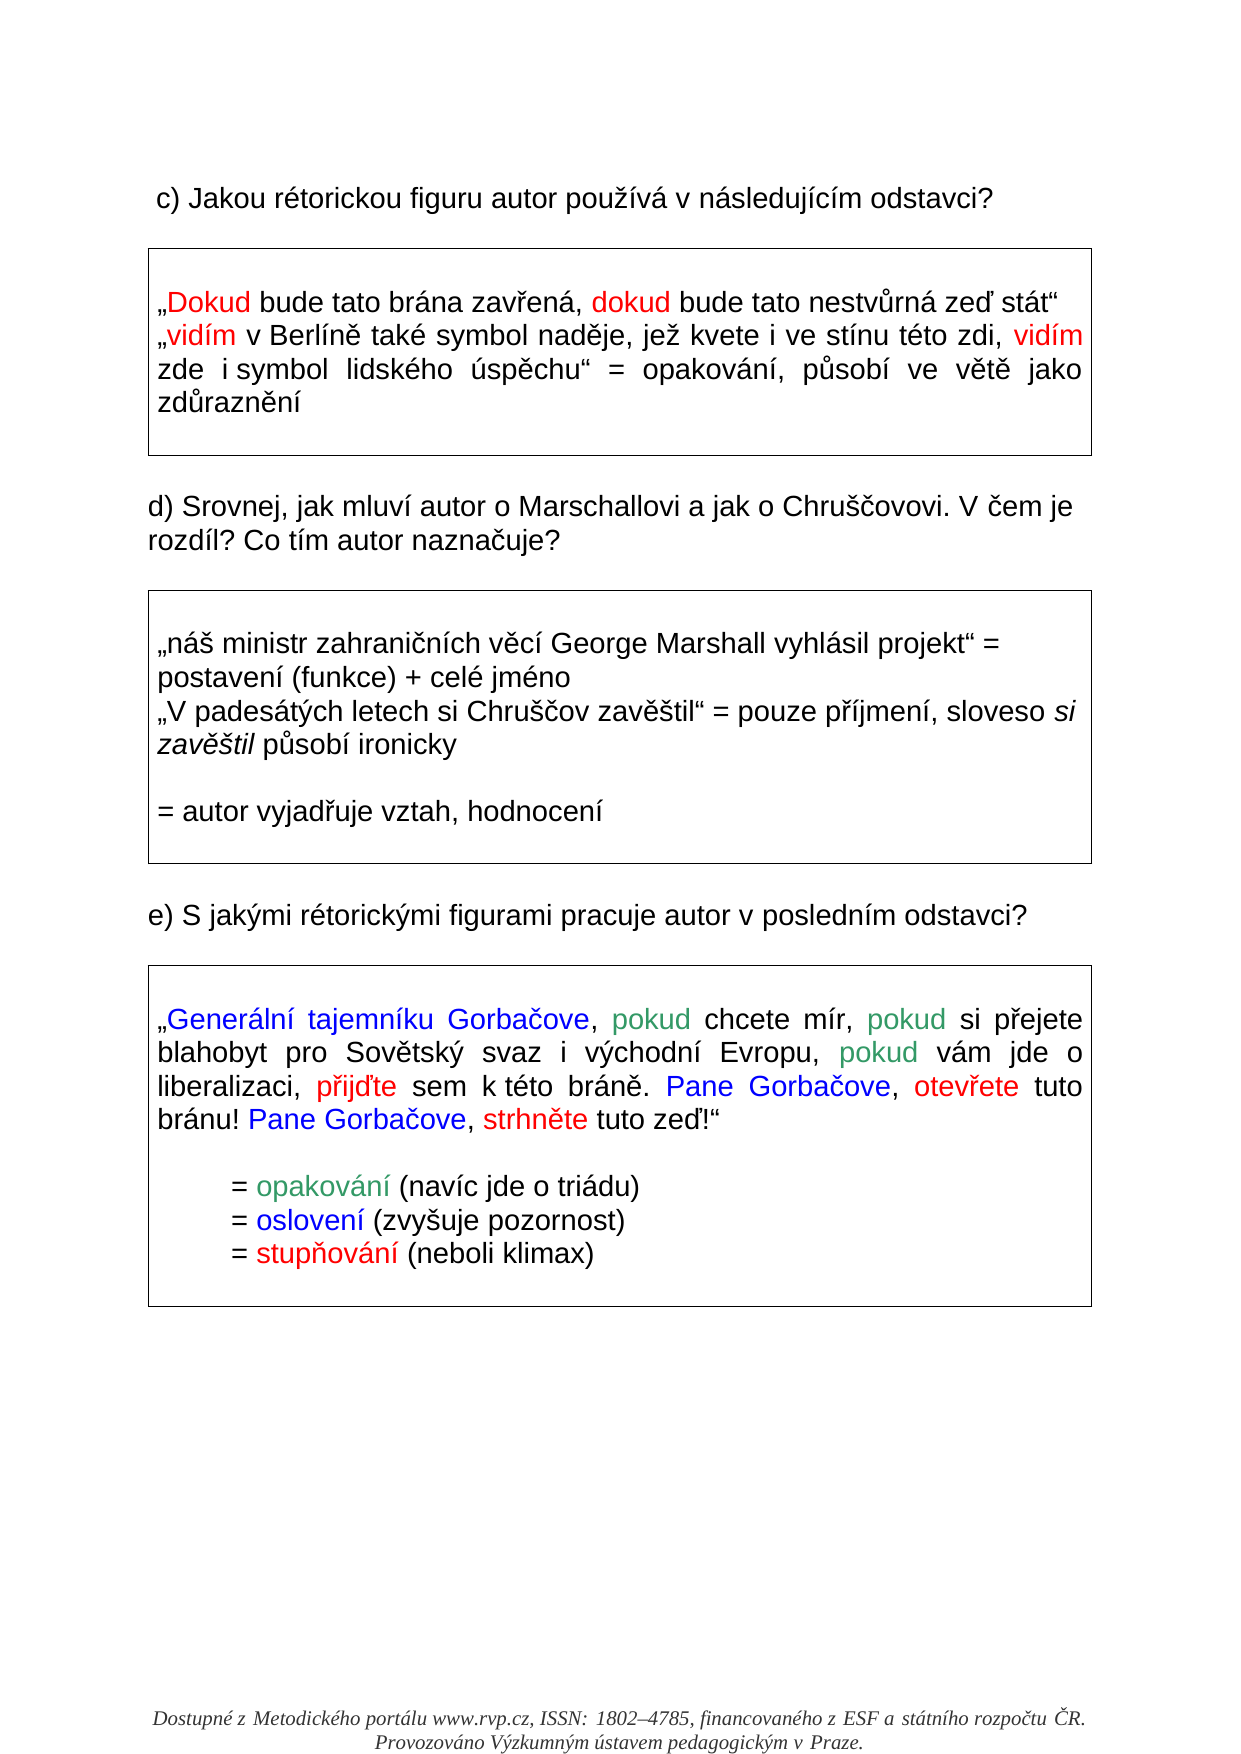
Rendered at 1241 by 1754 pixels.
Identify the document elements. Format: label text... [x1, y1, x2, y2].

text = autor vyjadřuje vztah, hodnocení [149, 791, 1091, 828]
text c) Jakou rétorickou figuru autor používá v následujícím odstavci? [148, 181, 1092, 215]
text e) S jakými rétorickými figurami pracuje autor v posledním odstavci? [148, 898, 1092, 932]
text „V padesátých letech si Chruščov zavěštil“ = pouze příjmení, sloveso si zavěštil působí ironicky [149, 691, 1091, 761]
text = stupňování (neboli klimax) [149, 1233, 1091, 1270]
text d) Srovnej, jak mluví autor o Marschallovi a jak o Chruščovovi. V čem je rozdíl? Co tím autor naznačuje? [148, 489, 1092, 556]
text „Generální tajemníku Gorbačove, pokud chcete mír, pokud si přejete blahobyt pro Sovětský svaz i východní Evropu, pokud vám jde o liberalizaci, přijďte sem k této bráně. Pane Gorbačove, otevřete tuto bránu! Pane Gorbačove, strhněte tuto zeď!“ [149, 999, 1091, 1136]
text = oslovení (zvyšuje pozornost) [149, 1200, 1091, 1233]
text „Dokud bude tato brána zavřená, dokud bude tato nestvůrná zeď stát“ [149, 282, 1091, 315]
text = opakování (navíc jde o triádu) [149, 1166, 1091, 1200]
text „náš ministr zahraničních věcí George Marshall vyhlásil projekt“ = postavení (funkce) + celé jméno [149, 623, 1091, 691]
text „vidím v Berlíně také symbol naděje, jež kvete i ve stínu této zdi, vidím zde i symbol lidského úspěchu“ = opakování, působí ve větě jako zdůraznění [149, 315, 1091, 419]
